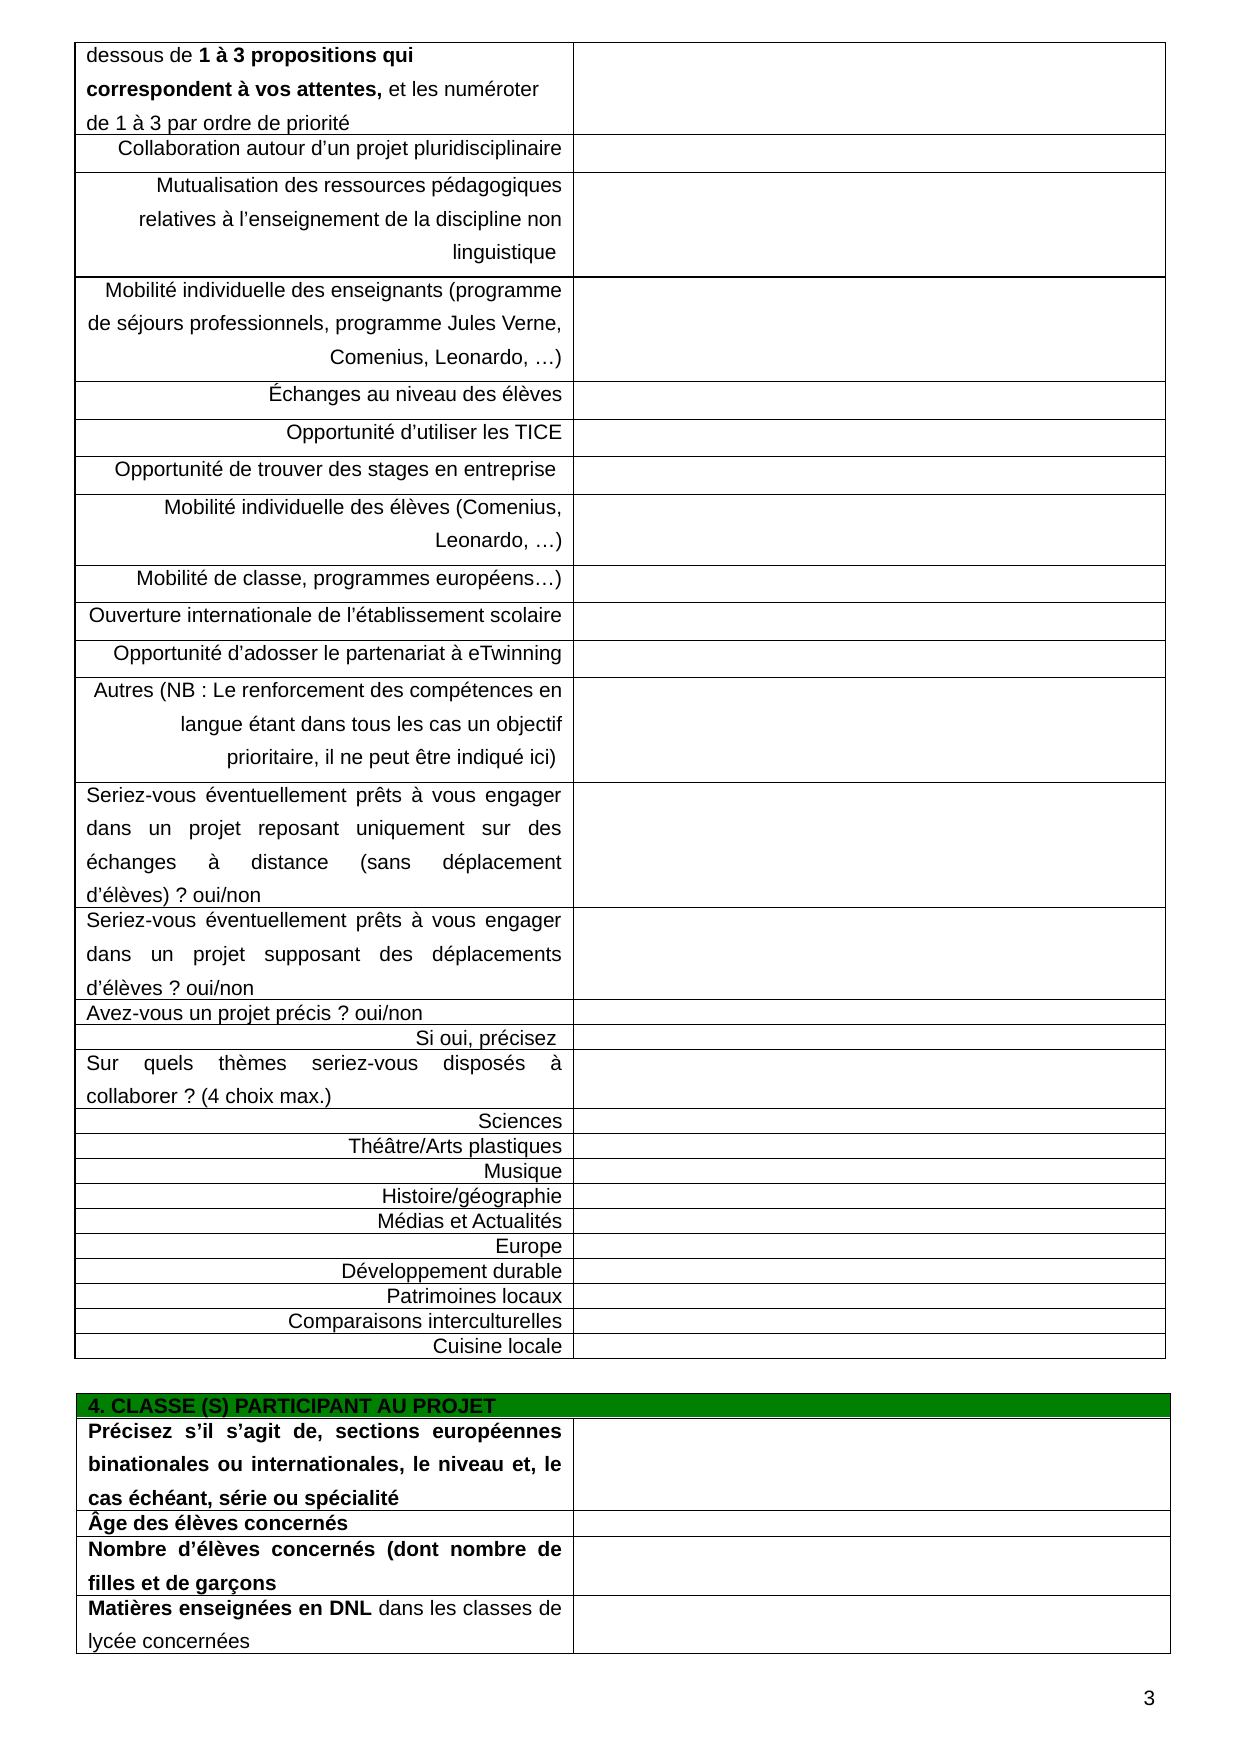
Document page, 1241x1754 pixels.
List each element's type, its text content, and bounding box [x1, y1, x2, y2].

table_cell [574, 1259, 1165, 1283]
table_cell Âge des élèves concernés [77, 1511, 573, 1536]
table_cell [574, 1334, 1165, 1358]
table_cell dessous de 1 à 3 propositions qui correspondent à vos attentes, et les numéroter de 1 à 3 par ordre de priorité [76, 43, 573, 134]
table_cell [574, 135, 1165, 172]
table_cell [574, 566, 1165, 602]
table_cell Histoire/géographie [76, 1184, 573, 1208]
table_cell [574, 1419, 1170, 1509]
table_cell Médias et Actualités [76, 1209, 573, 1233]
table_cell [574, 783, 1165, 907]
table_cell [574, 1537, 1170, 1594]
table_cell Sciences [76, 1109, 573, 1133]
table_cell Si oui, précisez [76, 1025, 573, 1049]
table_cell [574, 678, 1165, 782]
table_cell Patrimoines locaux [76, 1284, 573, 1308]
table_cell [574, 1284, 1165, 1308]
table_cell [574, 457, 1165, 493]
table_header 4. CLASSE (S) PARTICIPANT AU PROJET [77, 1394, 1170, 1417]
table_cell [574, 641, 1165, 677]
table_cell [574, 1209, 1165, 1233]
table_cell [574, 1184, 1165, 1208]
table_cell Sur quels thèmes seriez-vous disposés à collaborer ? (4 choix max.) [76, 1050, 573, 1108]
table_cell [574, 1234, 1165, 1258]
table_cell Mobilité de classe, programmes européens…) [76, 566, 573, 602]
table_cell Avez-vous un projet précis ? oui/non [76, 1000, 573, 1024]
table_cell [574, 1159, 1165, 1183]
table_cell [574, 1309, 1165, 1333]
table_cell Opportunité d’adosser le partenariat à eTwinning [76, 641, 573, 677]
table_cell [574, 495, 1165, 564]
table_cell [574, 382, 1165, 418]
table_cell [574, 908, 1165, 999]
table_cell Europe [76, 1234, 573, 1258]
table_cell [574, 1134, 1165, 1158]
table_cell Collaboration autour d’un projet pluridisciplinaire [76, 135, 573, 172]
table_cell Cuisine locale [76, 1334, 573, 1358]
table_cell [574, 420, 1165, 456]
table_cell [574, 278, 1165, 381]
table_cell [574, 1109, 1165, 1133]
table_cell Mutualisation des ressources pédagogiques relatives à l’enseignement de la discipline non linguistique [76, 173, 573, 276]
table_cell Développement durable [76, 1259, 573, 1283]
table_cell Échanges au niveau des élèves [76, 382, 573, 418]
table_cell Seriez-vous éventuellement prêts à vous engager dans un projet reposant uniquement sur des échanges à distance (sans déplacement d’élèves) ? oui/non [76, 783, 573, 907]
table_cell Autres (NB : Le renforcement des compétences en langue étant dans tous les cas un objectif prioritaire, il ne peut être indiqué ici) [76, 678, 573, 782]
table_cell [574, 1025, 1165, 1049]
table_cell [574, 173, 1165, 276]
table_cell [574, 1511, 1170, 1536]
table_cell Précisez s’il s’agit de, sections européennes binationales ou internationales, le niveau et, le cas échéant, série ou spécialité [77, 1419, 573, 1509]
table_cell Matières enseignées en DNL dans les classes de lycée concernées [77, 1596, 573, 1653]
table_cell [574, 1596, 1170, 1653]
table_cell Seriez-vous éventuellement prêts à vous engager dans un projet supposant des déplacements d’élèves ? oui/non [76, 908, 573, 999]
table_cell Théâtre/Arts plastiques [76, 1134, 573, 1158]
table_cell Mobilité individuelle des enseignants (programme de séjours professionnels, programme Jules Verne, Comenius, Leonardo, …) [76, 278, 573, 381]
table_cell Opportunité de trouver des stages en entreprise [76, 457, 573, 493]
table_cell Opportunité d’utiliser les TICE [76, 420, 573, 456]
table_cell Nombre d’élèves concernés (dont nombre de filles et de garçons [77, 1537, 573, 1594]
table_cell [574, 1050, 1165, 1108]
table_cell [574, 603, 1165, 639]
table_cell Ouverture internationale de l’établissement scolaire [76, 603, 573, 639]
table_cell [574, 43, 1165, 134]
table_cell Comparaisons interculturelles [76, 1309, 573, 1333]
table_cell [574, 1000, 1165, 1024]
table_cell Musique [76, 1159, 573, 1183]
table_cell Mobilité individuelle des élèves (Comenius, Leonardo, …) [76, 495, 573, 564]
